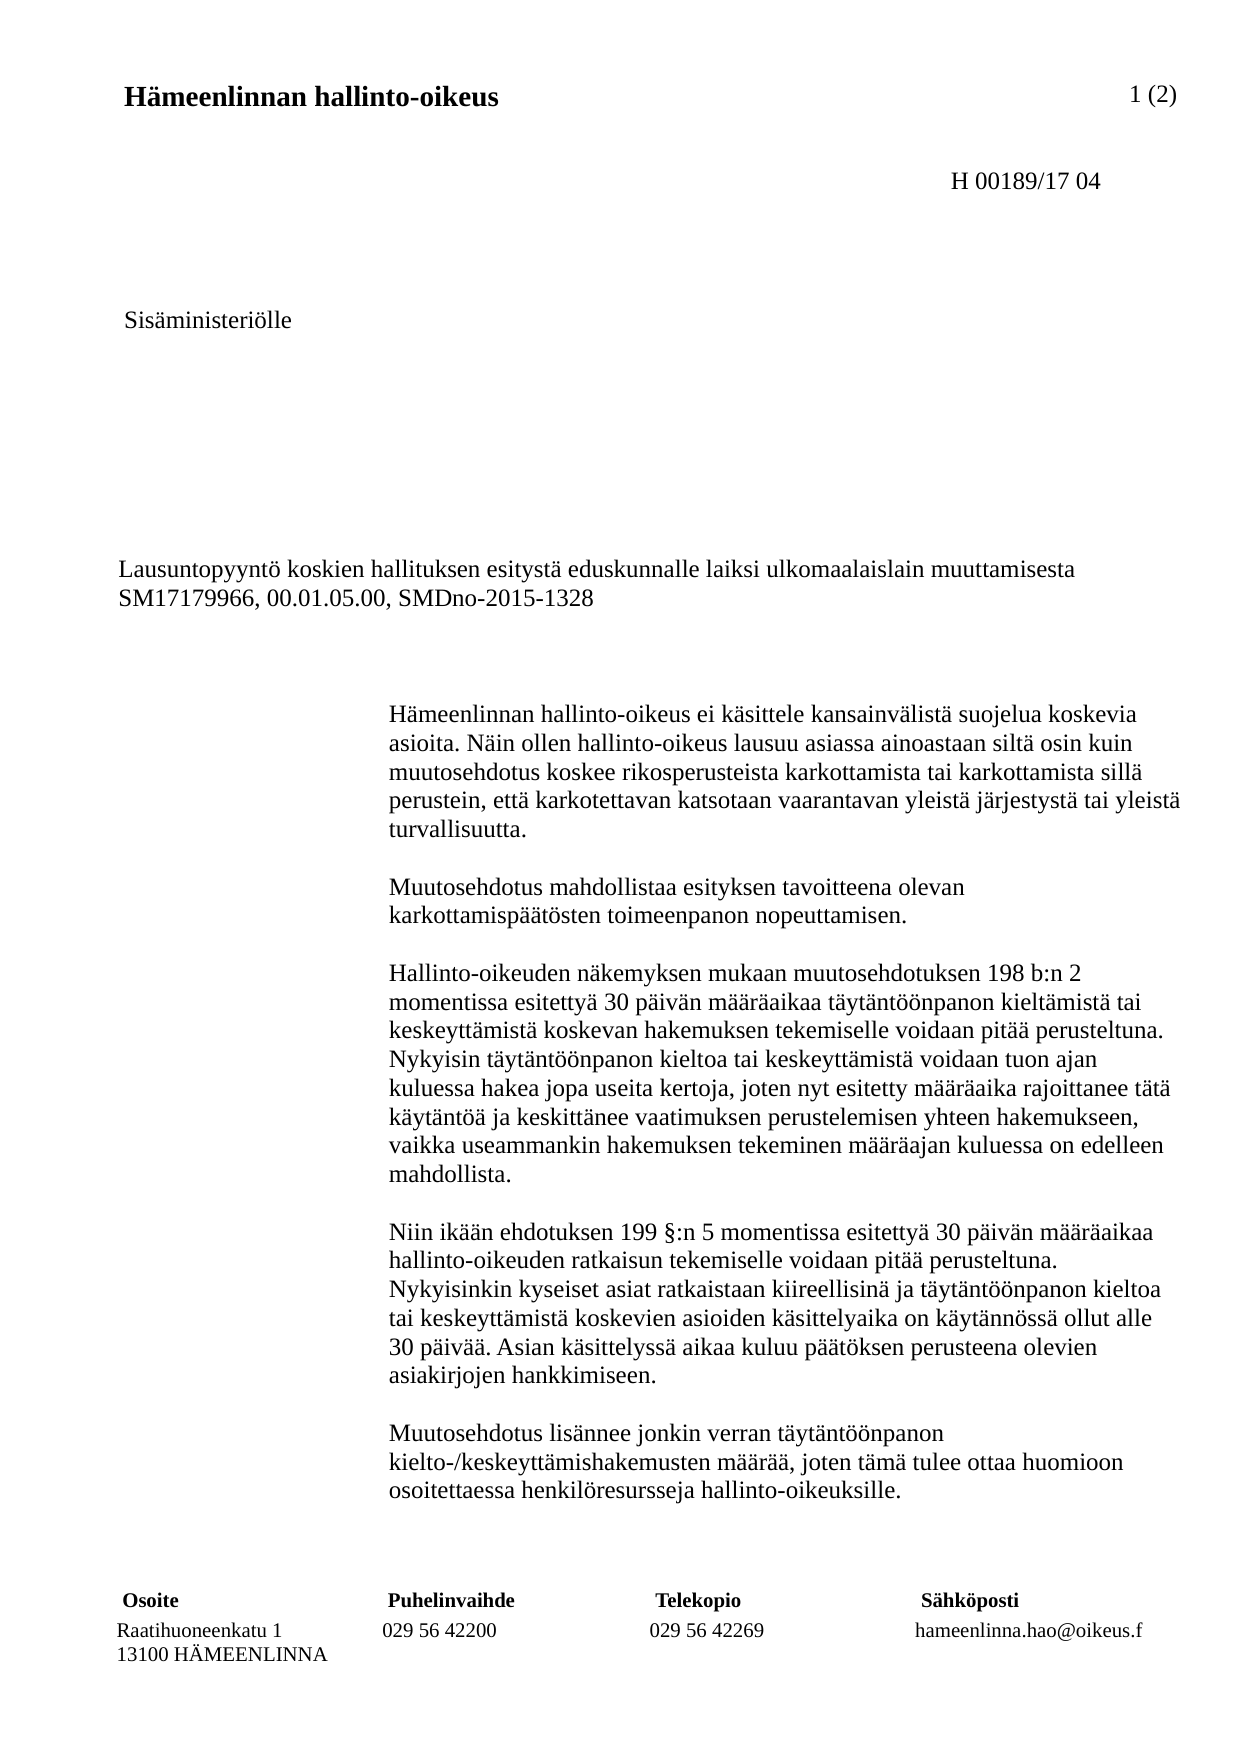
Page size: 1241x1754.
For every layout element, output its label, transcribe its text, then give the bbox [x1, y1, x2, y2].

text Muutosehdotus mahdollistaa esityksen tavoitteena olevan karkottamispäätösten toimeenpanon nopeuttamisen. [389, 872, 1181, 929]
table_cell [653, 398, 945, 438]
table_cell [945, 398, 1182, 438]
table_cell [945, 280, 1182, 320]
table_cell [653, 280, 945, 320]
text Hämeenlinnan hallinto-oikeus ei käsittele kansainvälistä suojelua koskevia asioita. Näin ollen hallinto-oikeus lausuu asiassa ainoastaan siltä osin kuin muutosehdotus koskee rikosperusteista karkottamista tai karkottamista sillä perustein, että karkotettavan katsotaan vaarantavan yleistä järjestystä tai yleistä turvallisuutta. [389, 699, 1181, 843]
table_cell [653, 242, 945, 280]
table_cell [653, 360, 945, 398]
text Lausuntopyyntö koskien hallituksen esitystä eduskunnalle laiksi ulkomaalaislain muuttamisesta SM17179966, 00.01.05.00, SMDno-2015-1328 [118, 554, 1181, 612]
table_header Hämeenlinnan hallinto-oikeus [118, 74, 653, 242]
table_cell Sisäministeriölle [118, 242, 653, 438]
text Hallinto-oikeuden näkemyksen mukaan muutosehdotuksen 198 b:n 2 momentissa esitettyä 30 päivän määräaikaa täytäntöönpanon kieltämistä tai keskeyttämistä koskevan hakemuksen tekemiselle voidaan pitää perusteltuna. Nykyisin täytäntöönpanon kieltoa tai keskeyttämistä voidaan tuon ajan kuluessa hakea jopa useita kertoja, joten nyt esitetty määräaika rajoittanee tätä käytäntöä ja keskittänee vaatimuksen perustelemisen yhteen hakemukseen, vaikka useammankin hakemuksen tekeminen määräajan kuluessa on edelleen mahdollista. [389, 958, 1181, 1188]
table_cell [653, 320, 945, 360]
table_cell [945, 320, 1182, 360]
text Muutosehdotus lisännee jonkin verran täytäntöönpanon kielto-/keskeyttämishakemusten määrää, joten tämä tulee ottaa huomioon osoitettaessa henkilöresursseja hallinto-oikeuksille. [389, 1418, 1181, 1504]
table_header [653, 74, 945, 242]
table_header 1 (2) H 00189/17 04 [945, 74, 1182, 242]
table_cell [945, 242, 1182, 280]
table_cell [945, 360, 1182, 398]
text Niin ikään ehdotuksen 199 §:n 5 momentissa esitettyä 30 päivän määräaikaa hallinto-oikeuden ratkaisun tekemiselle voidaan pitää perusteltuna. Nykyisinkin kyseiset asiat ratkaistaan kiireellisinä ja täytäntöönpanon kieltoa tai keskeyttämistä koskevien asioiden käsittelyaika on käytännössä ollut alle 30 päivää. Asian käsittelyssä aikaa kuluu päätöksen perusteena olevien asiakirjojen hankkimiseen. [389, 1217, 1181, 1389]
